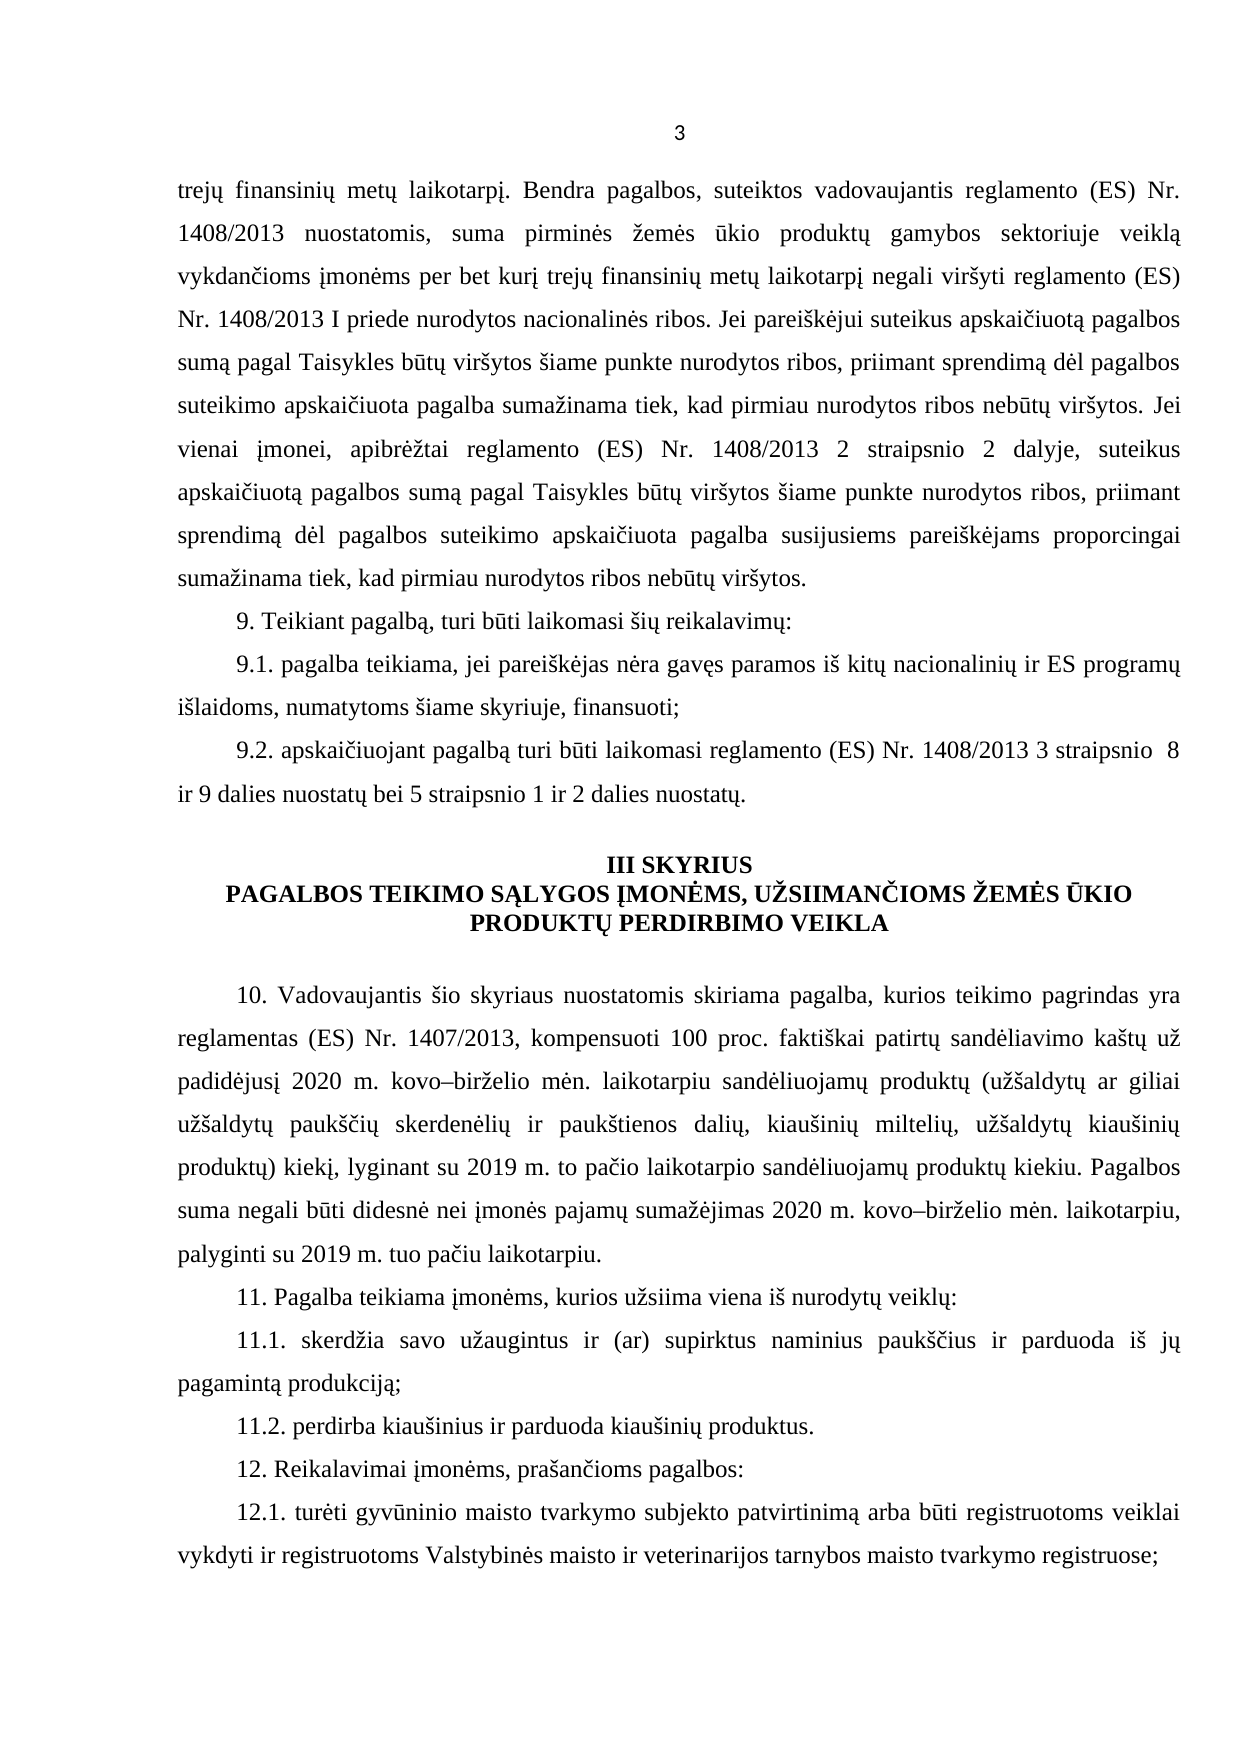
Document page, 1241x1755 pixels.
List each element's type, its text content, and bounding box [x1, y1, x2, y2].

text 10. Vadovaujantis šio skyriaus nuostatomis skiriama pagalba, kurios teikimo pagrindas yra reglamentas (ES) Nr. 1407/2013, kompensuoti 100 proc. faktiškai patirtų sandėliavimo kaštų už padidėjusį 2020 m. kovo–birželio mėn. laikotarpiu sandėliuojamų produktų (užšaldytų ar giliai užšaldytų paukščių skerdenėlių ir paukštienos dalių, kiaušinių miltelių, užšaldytų kiaušinių produktų) kiekį, lyginant su 2019 m. to pačio laikotarpio sandėliuojamų produktų kiekiu. Pagalbos suma negali būti didesnė nei įmonės pajamų sumažėjimas 2020 m. kovo–birželio mėn. laikotarpiu, palyginti su 2019 m. tuo pačiu laikotarpiu. [177, 980, 1181, 1267]
text III SKYRIUS [177, 851, 1181, 879]
text 11. Pagalba teikiama įmonėms, kurios užsiima viena iš nurodytų veiklų: [177, 1282, 1181, 1311]
text 12. Reikalavimai įmonėms, prašančioms pagalbos: [177, 1454, 1181, 1483]
text 12.1. turėti gyvūninio maisto tvarkymo subjekto patvirtinimą arba būti registruotoms veiklai vykdyti ir registruotoms Valstybinės maisto ir veterinarijos tarnybos maisto tvarkymo registruose; [177, 1497, 1181, 1569]
text 9. Teikiant pagalbą, turi būti laikomasi šių reikalavimų: [177, 606, 1181, 635]
text PAGALBOS TEIKIMO SĄLYGOS ĮMONĖMS, UŽSIIMANČIOMS ŽEMĖS ŪKIO PRODUKTŲ PERDIRBIMO VEIKLA [177, 879, 1181, 937]
text 9.1. pagalba teikiama, jei pareiškėjas nėra gavęs paramos iš kitų nacionalinių ir ES programų išlaidoms, numatytoms šiame skyriuje, finansuoti; [177, 649, 1181, 721]
text trejų finansinių metų laikotarpį. Bendra pagalbos, suteiktos vadovaujantis reglamento (ES) Nr. 1408/2013 nuostatomis, suma pirminės žemės ūkio produktų gamybos sektoriuje veiklą vykdančioms įmonėms per bet kurį trejų finansinių metų laikotarpį negali viršyti reglamento (ES) Nr. 1408/2013 I priede nurodytos nacionalinės ribos. Jei pareiškėjui suteikus apskaičiuotą pagalbos sumą pagal Taisykles būtų viršytos šiame punkte nurodytos ribos, priimant sprendimą dėl pagalbos suteikimo apskaičiuota pagalba sumažinama tiek, kad pirmiau nurodytos ribos nebūtų viršytos. Jei vienai įmonei, apibrėžtai reglamento (ES) Nr. 1408/2013 2 straipsnio 2 dalyje, suteikus apskaičiuotą pagalbos sumą pagal Taisykles būtų viršytos šiame punkte nurodytos ribos, priimant sprendimą dėl pagalbos suteikimo apskaičiuota pagalba susijusiems pareiškėjams proporcingai sumažinama tiek, kad pirmiau nurodytos ribos nebūtų viršytos. [177, 175, 1181, 592]
text 11.2. perdirba kiaušinius ir parduoda kiaušinių produktus. [177, 1411, 1181, 1440]
text 9.2. apskaičiuojant pagalbą turi būti laikomasi reglamento (ES) Nr. 1408/2013 3 straipsnio 8 ir 9 dalies nuostatų bei 5 straipsnio 1 ir 2 dalies nuostatų. [177, 736, 1181, 807]
text 11.1. skerdžia savo užaugintus ir (ar) supirktus naminius paukščius ir parduoda iš jų pagamintą produkciją; [177, 1325, 1181, 1397]
